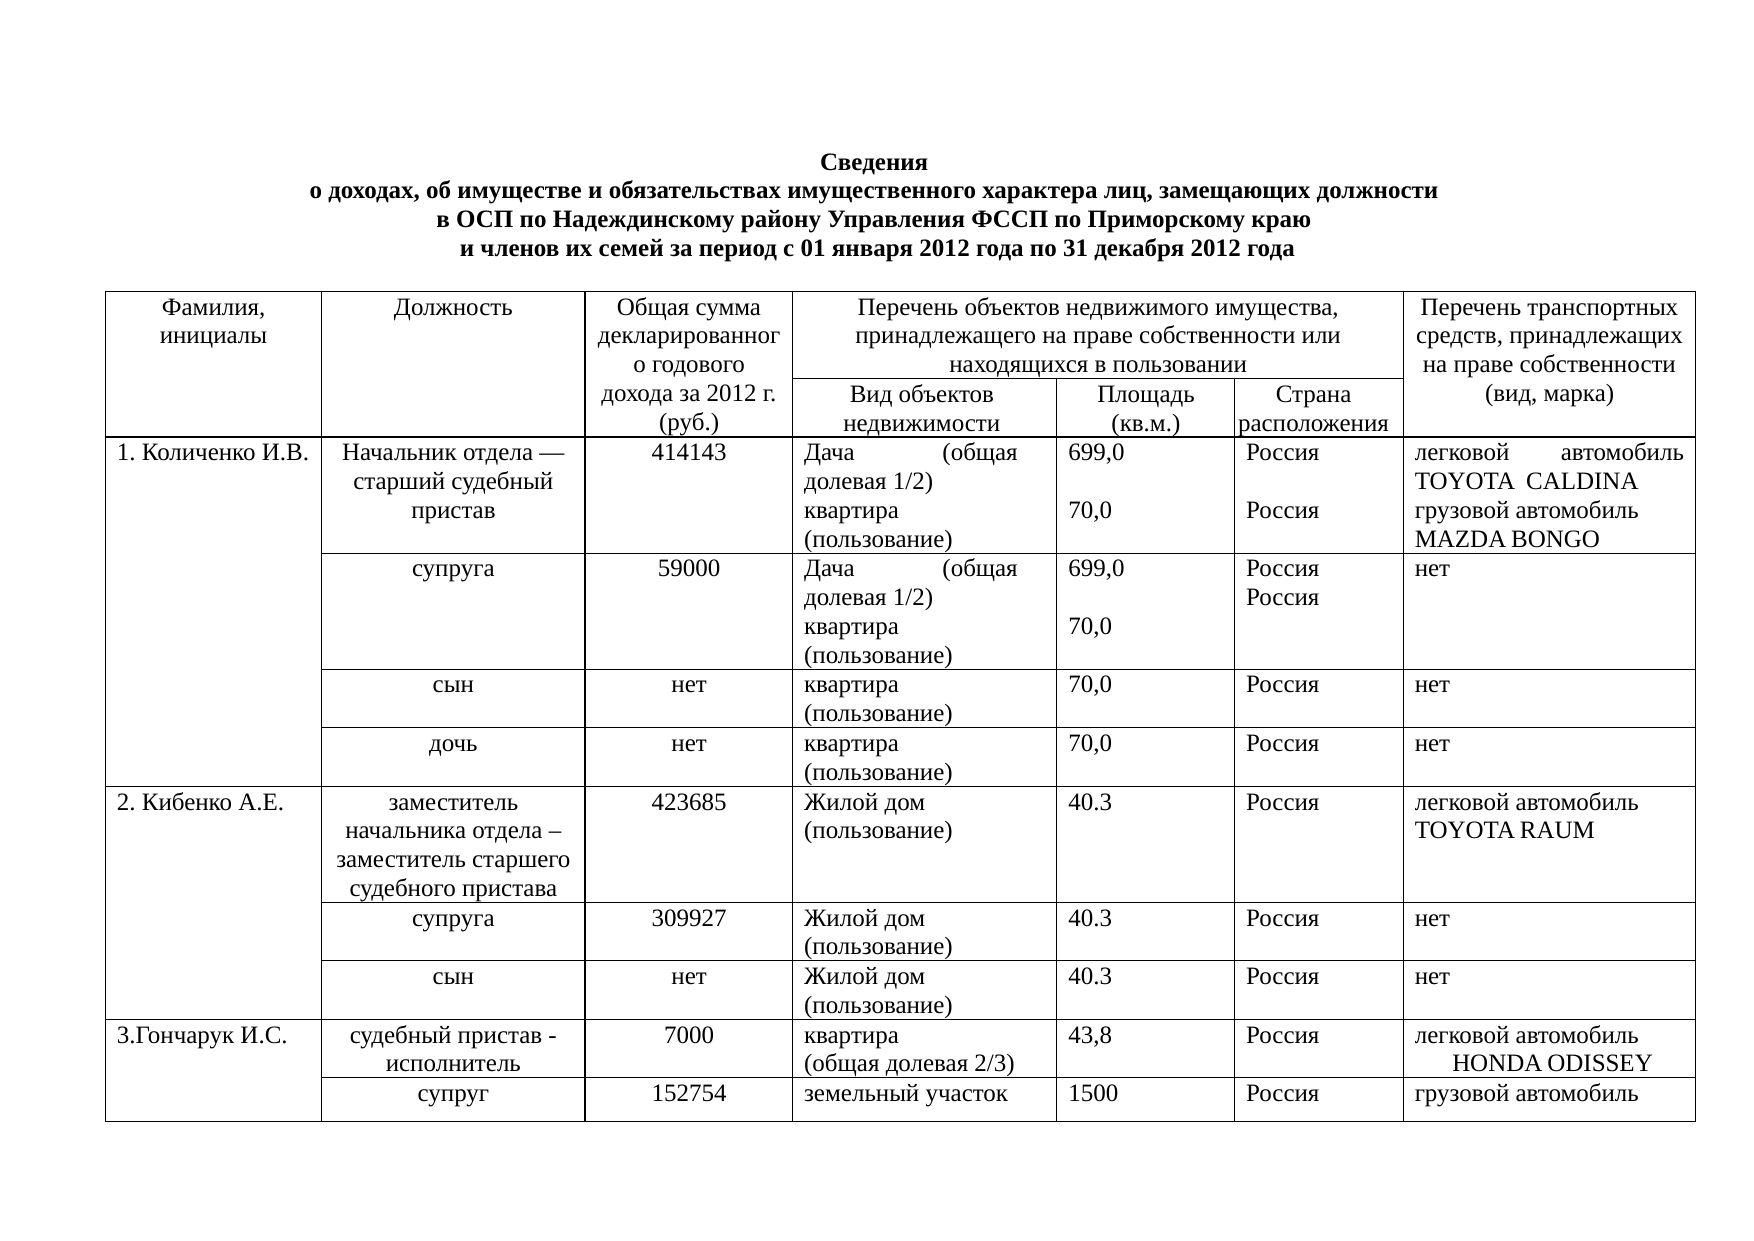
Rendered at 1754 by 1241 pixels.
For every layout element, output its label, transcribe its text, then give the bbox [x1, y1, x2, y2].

text Сведения [118, 118, 1636, 176]
table_cell 40,3 [1057, 903, 1234, 960]
table_cell супруга [322, 903, 584, 960]
table_cell нет [1404, 728, 1695, 786]
table_cell Россия Россия [1235, 554, 1403, 668]
table_cell легковой автомобиль HONDA ODISSEY [1404, 1020, 1695, 1077]
table_cell заместитель начальника отдела – заместитель старшего судебного пристава [322, 787, 584, 902]
table_cell квартира (пользование) [793, 728, 1056, 786]
table_cell 699,0 70,0 [1057, 554, 1234, 668]
table_header Должность [322, 292, 584, 436]
table_cell Вид объектов недвижимости [793, 379, 1056, 436]
table_cell 1500 [1057, 1078, 1234, 1121]
table_cell Площадь (кв.м.) [1057, 379, 1234, 436]
table_cell грузовой автомобиль [1404, 1078, 1695, 1121]
table_cell Россия [1235, 961, 1403, 1019]
table_cell 43,8 [1057, 1020, 1234, 1077]
table_cell квартира (пользование) [793, 670, 1056, 727]
table_cell 309927 [586, 903, 792, 960]
table_cell Начальник отдела — старший судебный пристав [322, 438, 584, 552]
table_cell сын [322, 670, 584, 727]
table_header Перечень объектов недвижимого имущества, принадлежащего на праве собственности или находящихся в пользовании [793, 292, 1403, 378]
table_cell легковой автомобиль TOYOTA RAUM [1404, 787, 1695, 902]
table_cell нет [586, 961, 792, 1019]
table_cell нет [1404, 670, 1695, 727]
table_cell 7000 [586, 1020, 792, 1077]
text о доходах, об имуществе и обязательствах имущественного характера лиц, замещающих должности [118, 176, 1636, 204]
table_cell 699,0 70,0 [1057, 438, 1234, 552]
table_cell Россия [1235, 1078, 1403, 1121]
table_cell нет [1404, 961, 1695, 1019]
table_cell 70,0 [1057, 728, 1234, 786]
table_cell Дача (общая долевая 1/2) квартира (пользование) [793, 554, 1056, 668]
table_cell Россия [1235, 787, 1403, 902]
table_cell нет [1404, 554, 1695, 668]
table_cell 414143 [586, 438, 792, 552]
table_cell земельный участок [793, 1078, 1056, 1121]
table_cell 423685 [586, 787, 792, 902]
table_cell 59000 [586, 554, 792, 668]
table_cell 152754 [586, 1078, 792, 1121]
table_cell Россия [1235, 670, 1403, 727]
table_cell 70,0 [1057, 670, 1234, 727]
table_cell Жилой дом (пользование) [793, 903, 1056, 960]
table_cell Россия [1235, 728, 1403, 786]
table_cell 2. Кибенко А.Е. [106, 787, 321, 1019]
table_cell супруга [322, 554, 584, 668]
table_cell Россия [1235, 1020, 1403, 1077]
table_cell 40,3 [1057, 961, 1234, 1019]
table_cell Жилой дом (пользование) [793, 961, 1056, 1019]
text в ОСП по Надеждинскому району Управления ФССП по Приморскому краю [118, 204, 1636, 233]
table_cell судебный пристав -исполнитель [322, 1020, 584, 1077]
table_cell Страна расположения [1235, 379, 1403, 436]
table_cell легковой автомобиль TOYOTA CALDINA грузовой автомобиль MAZDA BONGO [1404, 438, 1695, 552]
table_cell Жилой дом (пользование) [793, 787, 1056, 902]
table_header Общая сумма декларированного годового дохода за 2012 г. (руб.) [586, 292, 792, 436]
table_cell нет [586, 670, 792, 727]
text и членов их семей за период с 01 января 2012 года по 31 декабря 2012 года [118, 233, 1636, 262]
table_cell нет [1404, 903, 1695, 960]
table_cell супруг [322, 1078, 584, 1121]
table_cell 3.Гончарук И.С. [106, 1020, 321, 1121]
table_cell сын [322, 961, 584, 1019]
table_cell дочь [322, 728, 584, 786]
table_cell Дача (общая долевая 1/2) квартира (пользование) [793, 438, 1056, 552]
table_cell Россия Россия [1235, 438, 1403, 552]
table_header Перечень транспортных средств, принадлежащих на праве собственности (вид, марка) [1404, 292, 1695, 436]
table_cell квартира (общая долевая 2/3) [793, 1020, 1056, 1077]
table_header Фамилия, инициалы [106, 292, 321, 436]
table_cell 1. Количенко И.В. [106, 438, 321, 786]
table_cell нет [586, 728, 792, 786]
table_cell Россия [1235, 903, 1403, 960]
table_cell 40,3 [1057, 787, 1234, 902]
